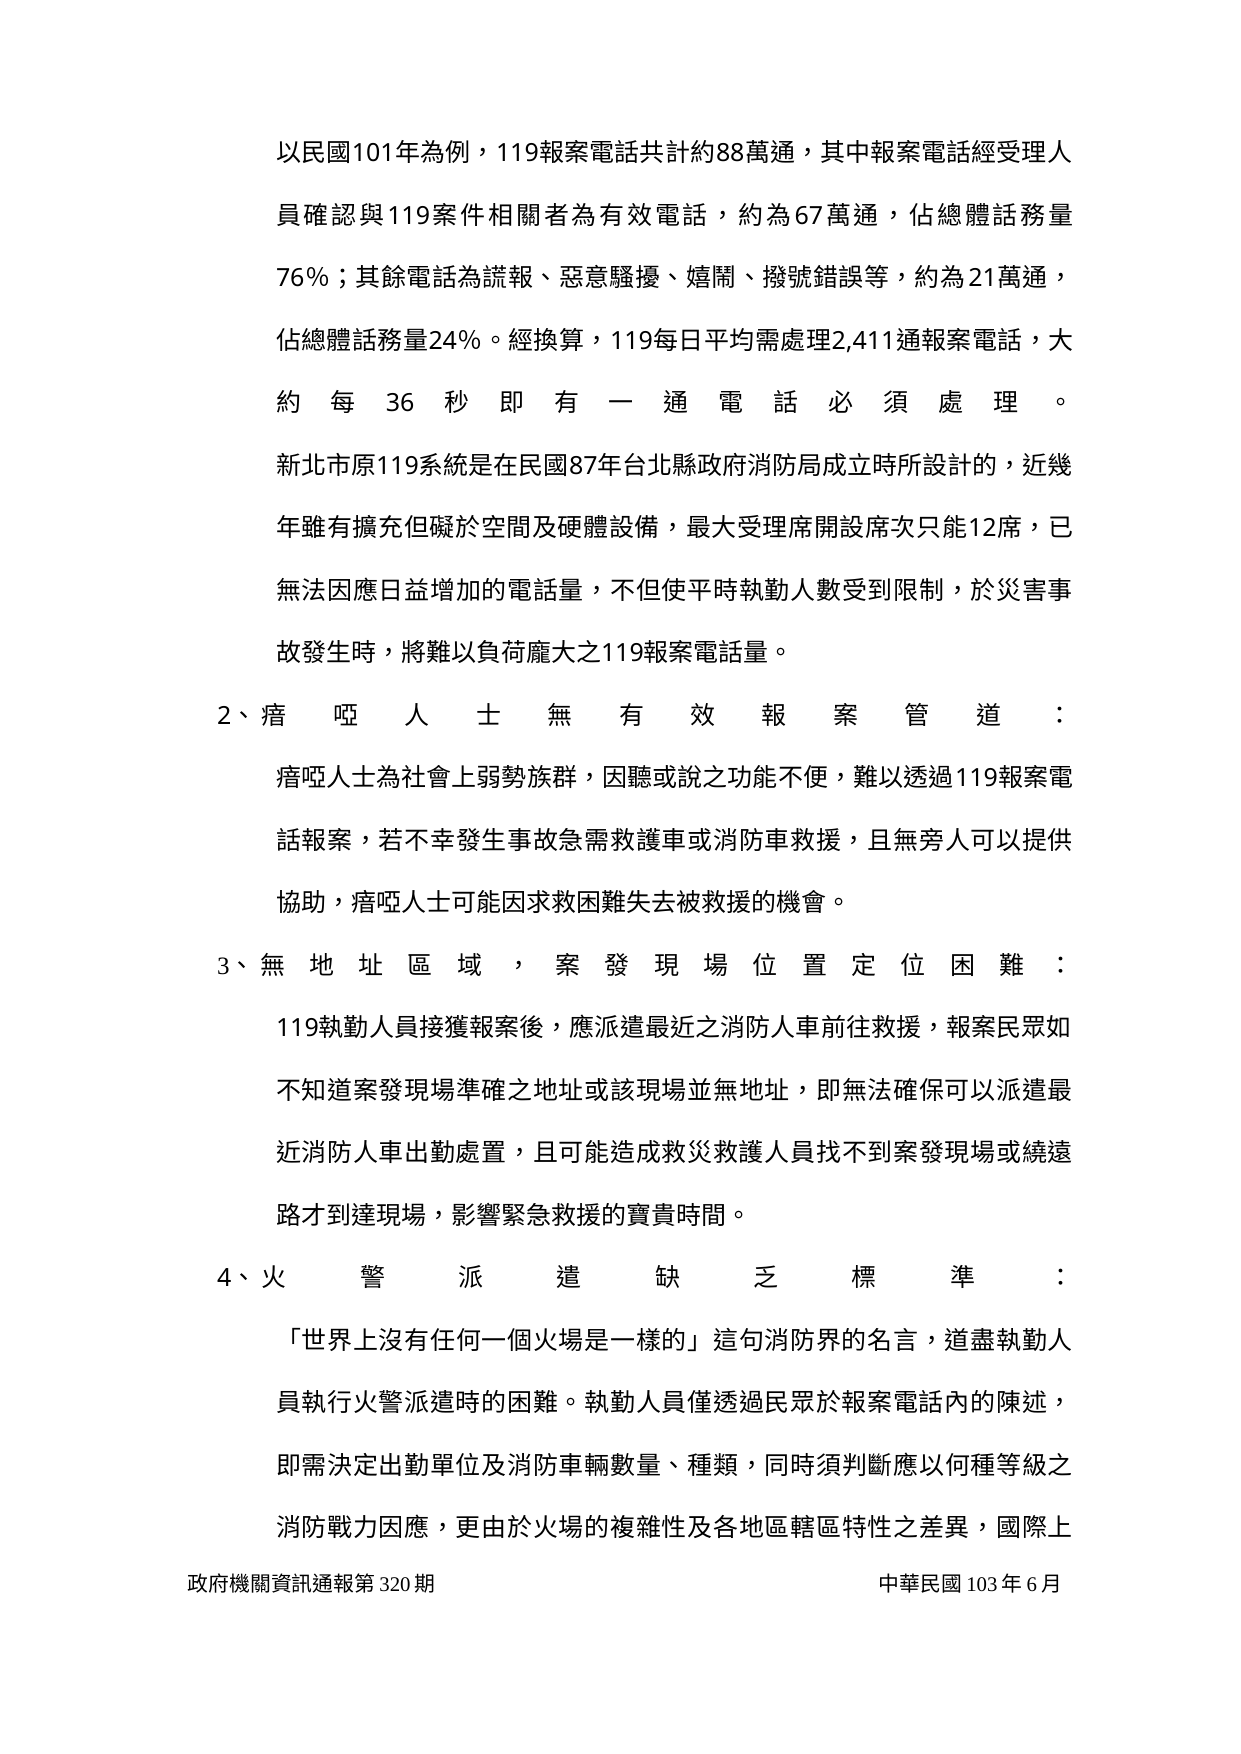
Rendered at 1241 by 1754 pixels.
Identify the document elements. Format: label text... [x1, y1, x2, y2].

list 瘖啞人士無有效報案管道： 瘖啞人士為社會上弱勢族群，因聽或說之功能不便，難以透過119報案電話報案，若不幸發生事故急需救護車或消防車救援，且無旁人可以提供協助，瘖啞人士可能因求救困難失去被救援的機會。 [217, 672, 1073, 922]
list 無地址區域，案發現場位置定位困難： 119執勤人員接獲報案後，應派遣最近之消防人車前往救援，報案民眾如不知道案發現場準確之地址或該現場並無地址，即無法確保可以派遣最近消防人車出勤處置，且可能造成救災救護人員找不到案發現場或繞遠路才到達現場，影響緊急救援的寶貴時間。 [217, 922, 1073, 1234]
list 火警派遣缺乏標準： 「世界上沒有任何一個火場是一樣的」這句消防界的名言，道盡執勤人員執行火警派遣時的困難。執勤人員僅透過民眾於報案電話內的陳述，即需決定出勤單位及消防車輛數量、種類，同時須判斷應以何種等級之消防戰力因應，更由於火場的複雜性及各地區轄區特性之差異，國際上 [217, 1234, 1073, 1547]
list 以民國101年為例，119報案電話共計約88萬通，其中報案電話經受理人員確認與119案件相關者為有效電話，約為67萬通，佔總體話務量76％；其餘電話為謊報、惡意騷擾、嬉鬧、撥號錯誤等，約為21萬通，佔總體話務量24％。經換算，119每日平均需處理2,411通報案電話，大約每36秒即有一通電話必須處理。 新北市原119系統是在民國87年台北縣政府消防局成立時所設計的，近幾年雖有擴充但礙於空間及硬體設備，最大受理席開設席次只能12席，已無法因應日益增加的電話量，不但使平時執勤人數受到限制，於災害事故發生時，將難以負荷龐大之119報案電話量。 [217, 109, 1073, 672]
